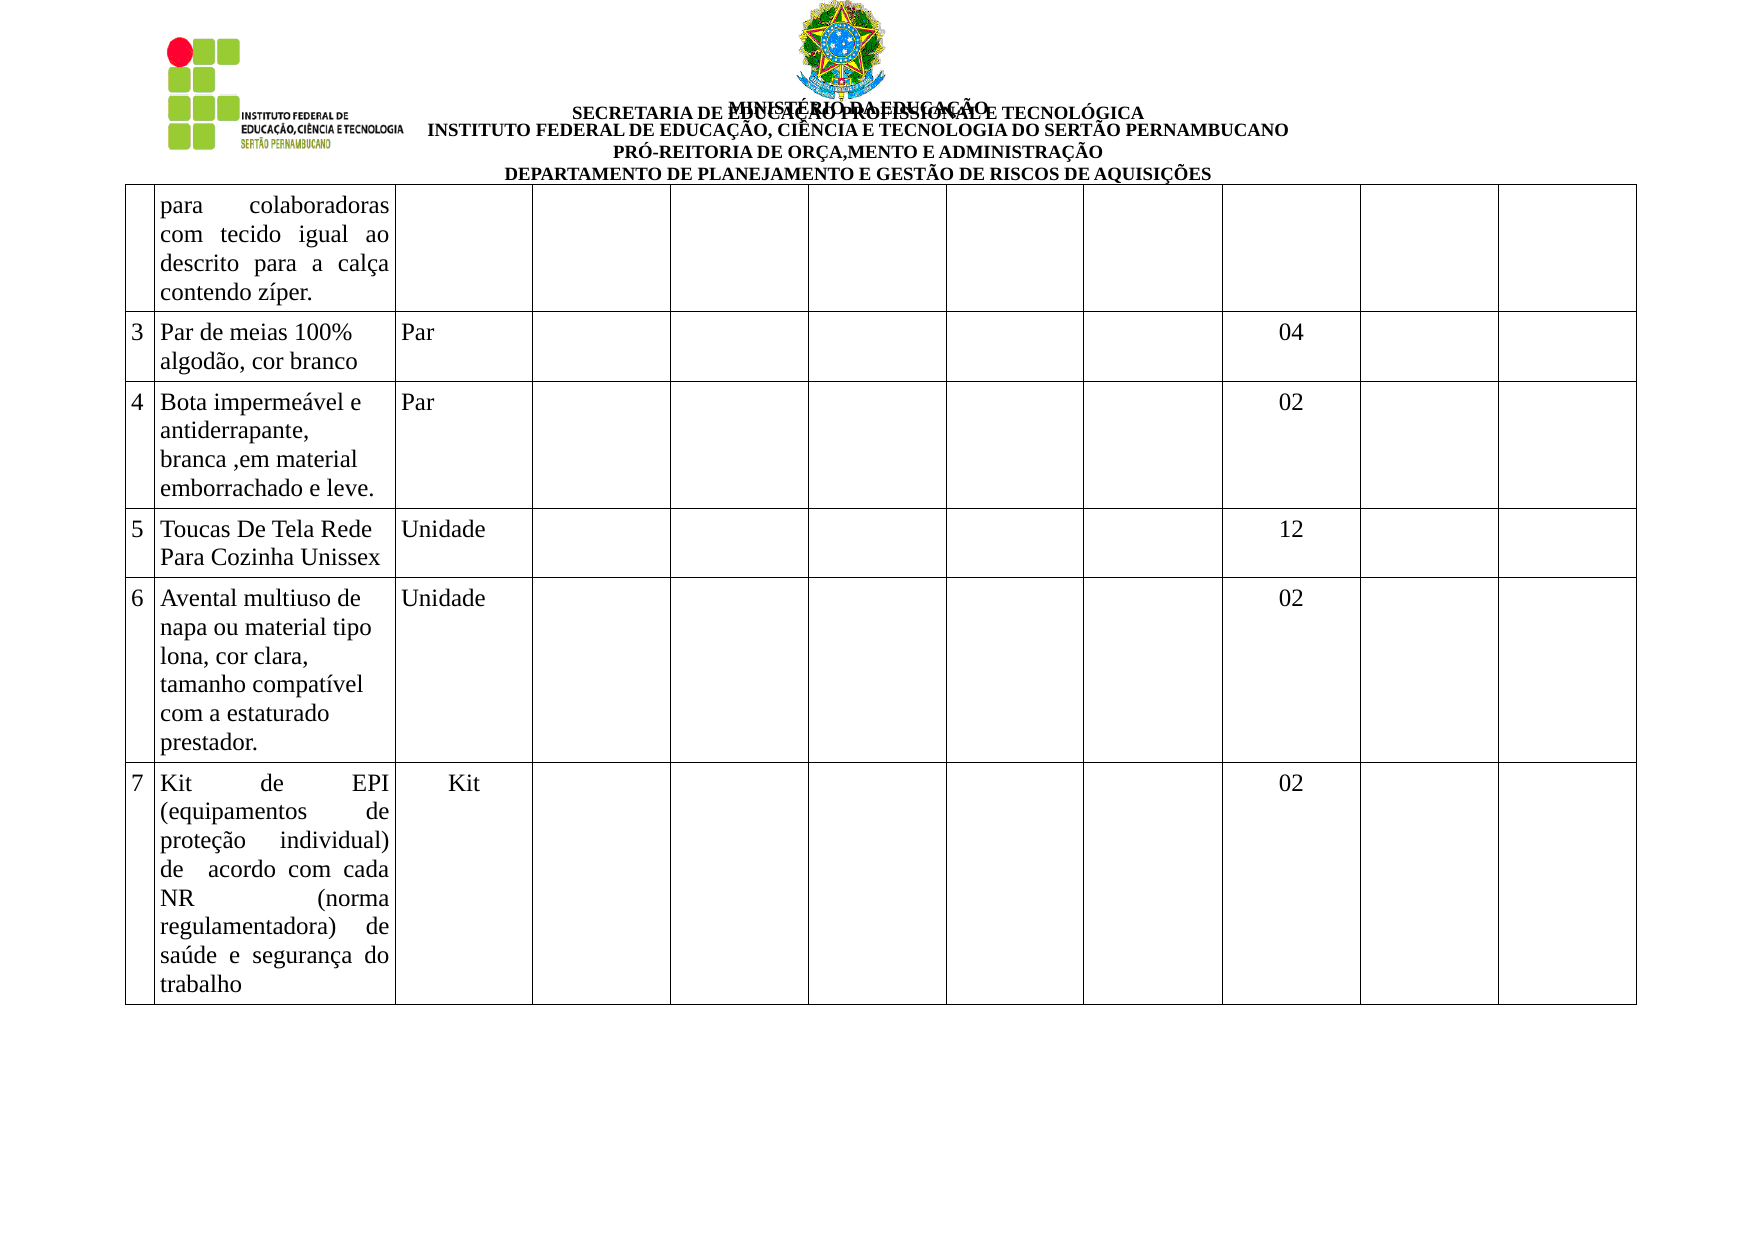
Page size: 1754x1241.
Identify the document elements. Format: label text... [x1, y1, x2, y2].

table_cell [1084, 509, 1222, 577]
table_cell 6 [126, 578, 154, 761]
table_cell 12 [1223, 509, 1360, 577]
table_cell Par [396, 312, 532, 381]
table_cell 02 [1223, 578, 1360, 761]
table_cell para colaboradoras com tecido igual ao descrito para a calça contendo zíper. [155, 185, 395, 311]
table_cell Avental multiuso de napa ou material tipo lona, cor clara, tamanho compatível com a estaturado prestador. [155, 578, 395, 761]
table_cell [671, 578, 808, 761]
table_cell Unidade [396, 578, 532, 761]
table_cell [947, 382, 1083, 507]
table_cell [1084, 763, 1222, 1003]
table_cell [1361, 763, 1498, 1003]
table_cell [809, 382, 946, 507]
table_cell [1499, 312, 1636, 381]
table_cell [947, 578, 1083, 761]
table_cell Par [396, 382, 532, 507]
table_cell [1084, 312, 1222, 381]
table_cell [1084, 185, 1222, 311]
table_cell [671, 509, 808, 577]
table_cell [533, 578, 670, 761]
table_cell [809, 509, 946, 577]
table_cell [947, 509, 1083, 577]
table_cell [1499, 185, 1636, 311]
table_cell [1361, 509, 1498, 577]
table_cell [533, 185, 670, 311]
table_cell [671, 382, 808, 507]
table_cell 02 [1223, 763, 1360, 1003]
table_cell [1499, 509, 1636, 577]
table_cell [947, 185, 1083, 311]
table_cell 4 [126, 382, 154, 507]
table_cell 3 [126, 312, 154, 381]
table_cell [1361, 312, 1498, 381]
table_cell [1499, 382, 1636, 507]
table_cell [671, 312, 808, 381]
table_cell [947, 763, 1083, 1003]
table_cell [1361, 185, 1498, 311]
table_cell Par de meias 100% algodão, cor branco [155, 312, 395, 381]
table_cell [1499, 763, 1636, 1003]
table_cell [1084, 382, 1222, 507]
table_cell [809, 763, 946, 1003]
table_cell 04 [1223, 312, 1360, 381]
table_cell [1084, 578, 1222, 761]
table_cell [533, 382, 670, 507]
table_cell 02 [1223, 382, 1360, 507]
table_cell Unidade [396, 509, 532, 577]
table_cell [809, 578, 946, 761]
table_cell [533, 509, 670, 577]
table_cell [126, 185, 154, 311]
table_cell [671, 763, 808, 1003]
table_cell [1361, 382, 1498, 507]
table_cell [1499, 578, 1636, 761]
table_cell [947, 312, 1083, 381]
table_cell Kit [396, 763, 532, 1003]
table_cell [533, 312, 670, 381]
table_cell Toucas De Tela Rede Para Cozinha Unissex [155, 509, 395, 577]
table_cell Bota impermeável e antiderrapante, branca ,em material emborrachado e leve. [155, 382, 395, 507]
table_cell [1361, 578, 1498, 761]
table_cell [671, 185, 808, 311]
table_cell 5 [126, 509, 154, 577]
table_cell Kit de EPI (equipamentos de proteção individual) de acordo com cada NR (norma regulamentadora) de saúde e segurança do trabalho [155, 763, 395, 1003]
table_cell [533, 763, 670, 1003]
table_cell 7 [126, 763, 154, 1003]
table_cell [809, 312, 946, 381]
table_cell [396, 185, 532, 311]
table_cell [809, 185, 946, 311]
table_cell [1223, 185, 1360, 311]
